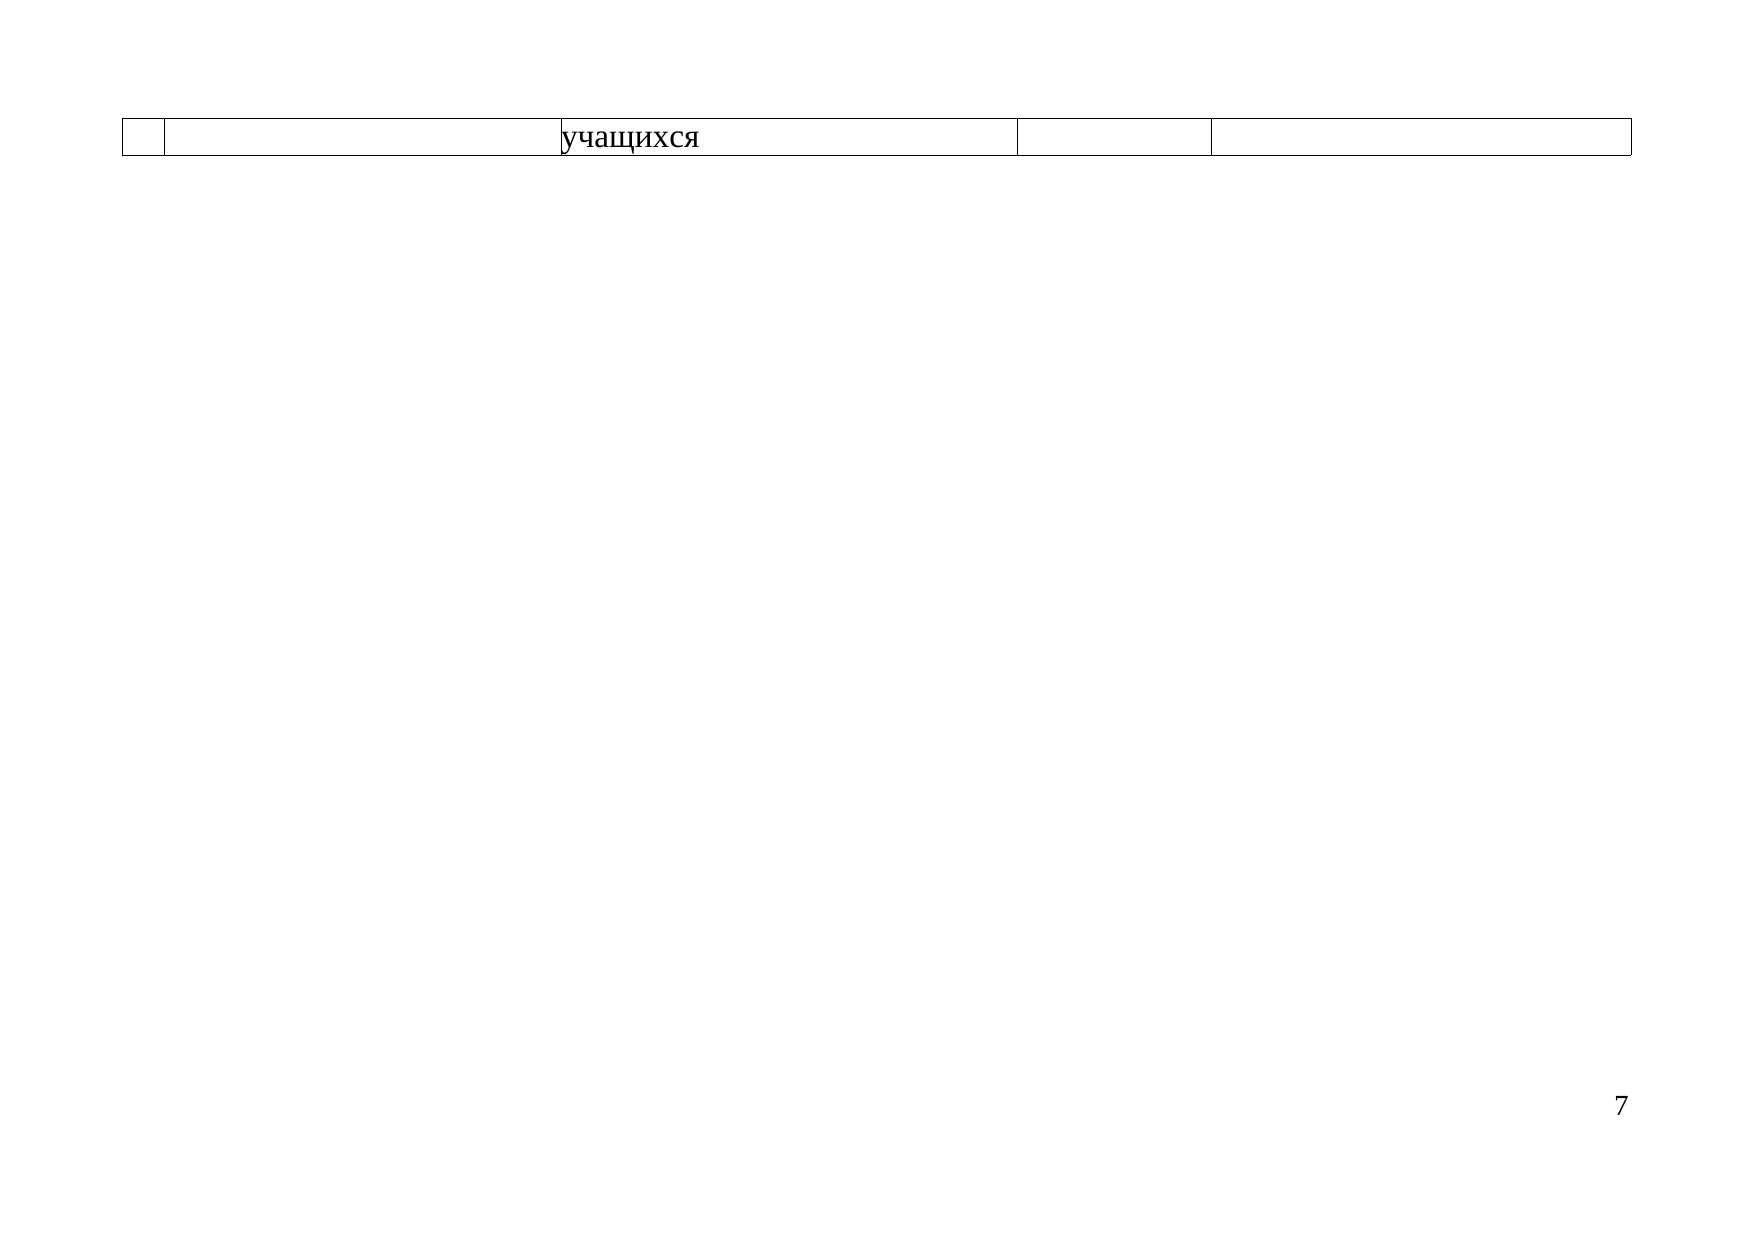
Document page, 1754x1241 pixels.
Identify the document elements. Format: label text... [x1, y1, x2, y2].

table_cell [1018, 119, 1211, 155]
table_cell [123, 119, 164, 155]
table_cell [1212, 119, 1631, 155]
table_cell [165, 119, 561, 155]
table_cell учащихся [562, 119, 1017, 155]
